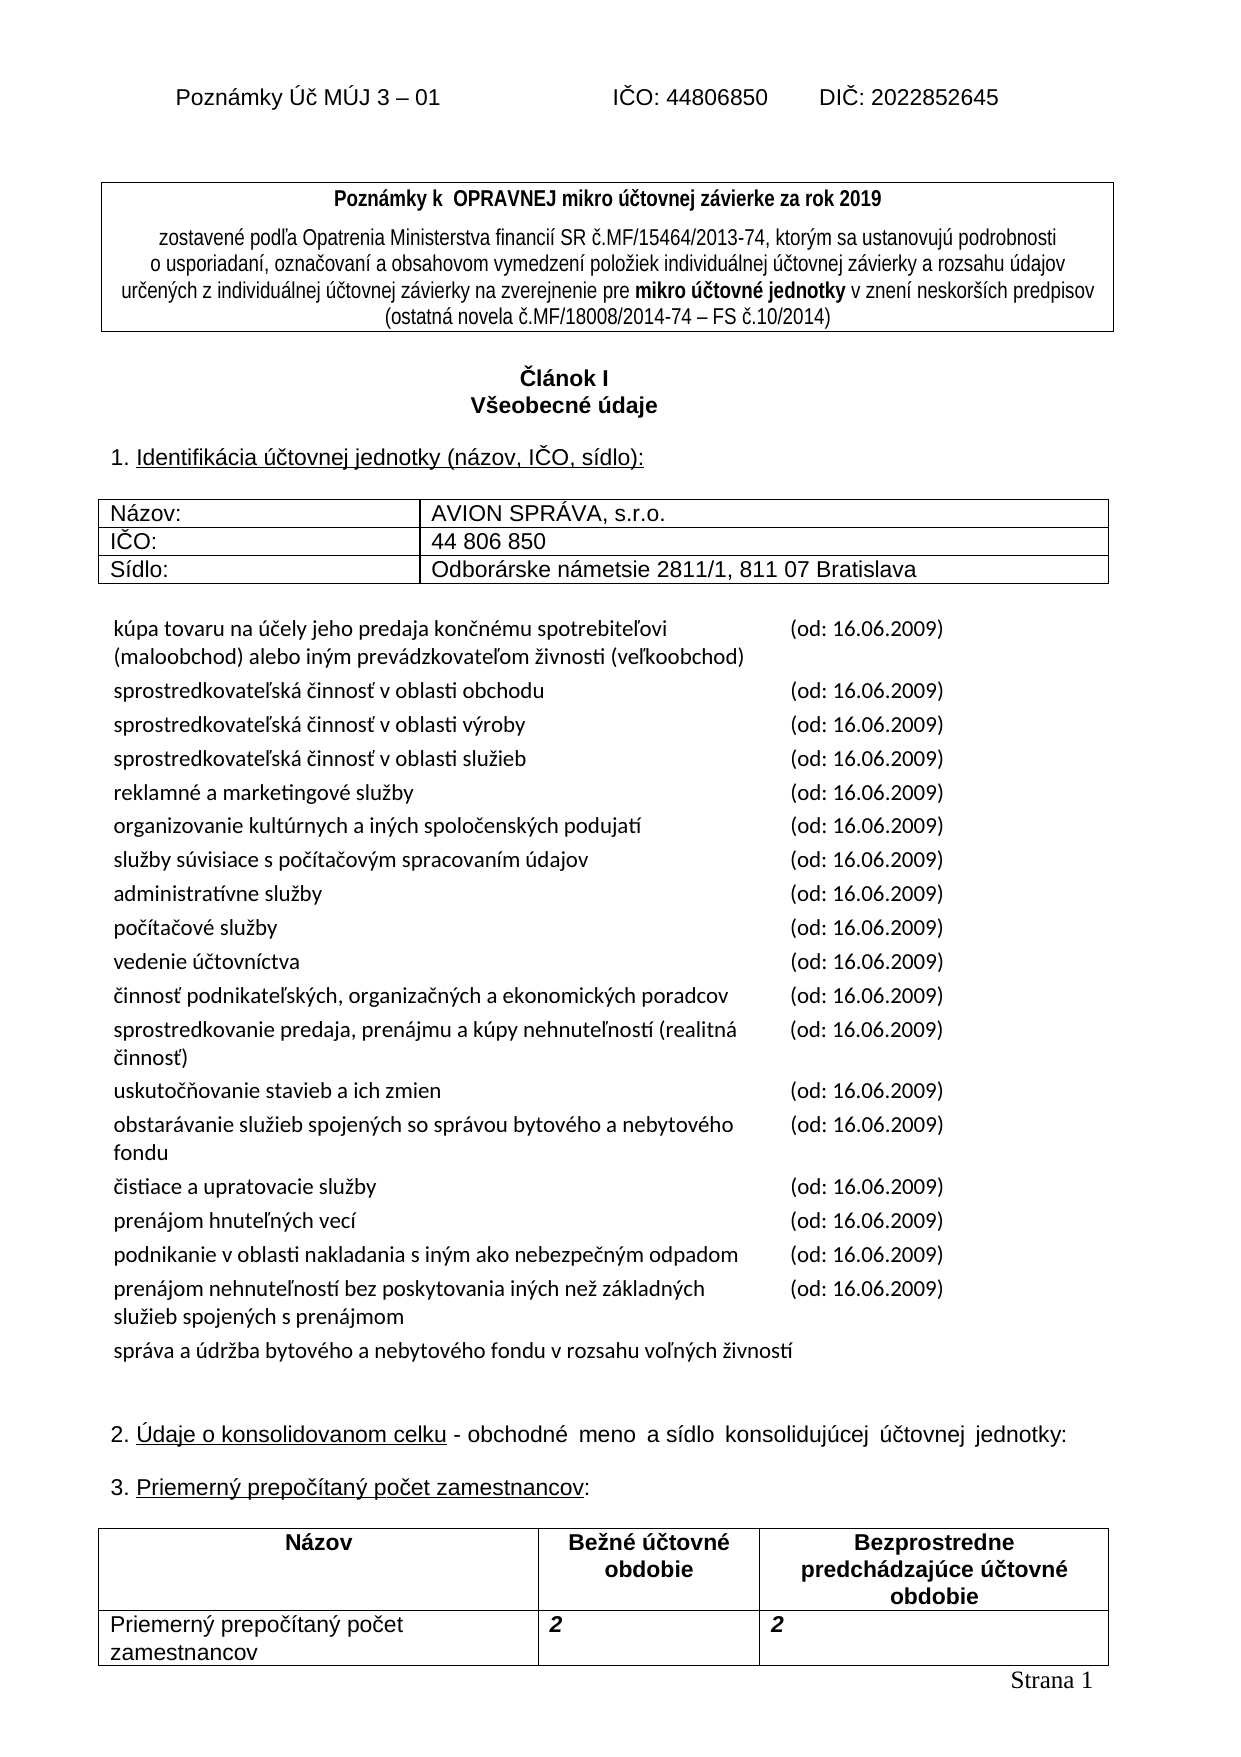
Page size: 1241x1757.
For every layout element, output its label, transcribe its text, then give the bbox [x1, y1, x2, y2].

table_header sprostredkovanie predaja, prenájmu a kúpy nehnuteľností (realitná činnosť) [110, 1012, 776, 1074]
table_header (od: 16.06.2009) [777, 1074, 1105, 1108]
subtitle Článok I [110, 365, 1018, 392]
table_header (od: 16.06.2009) [777, 673, 1105, 707]
table_header správa a údržba bytového a nebytového fondu v rozsahu voľných živností [110, 1333, 1105, 1367]
table_cell Priemerný prepočítaný počet zamestnancov [99, 1611, 538, 1665]
table_header prenájom nehnuteľností bez poskytovania iných než základných služieb spojených s prenájmom [110, 1271, 777, 1333]
table_header kúpa tovaru na účely jeho predaja končnému spotrebiteľovi (maloobchod) alebo iným prevádzkovateľom živnosti (veľkoobchod) [110, 611, 777, 673]
table_header čistiace a upratovacie služby [110, 1170, 777, 1203]
table_header (od: 16.06.2009) [777, 910, 1105, 944]
text 2. Údaje o konsolidovanom celku - obchodné meno a sídlo konsolidujúcej účtovnej jednotky: [110, 1421, 1105, 1447]
table_header počítačové služby [110, 910, 777, 944]
table_header (od: 16.06.2009) [777, 1170, 1105, 1203]
table_header sprostredkovateľská činnosť v oblasti obchodu [110, 673, 777, 707]
text (ostatná novela č.MF/18008/2014-74 – FS č.10/2014) [102, 300, 1113, 331]
table_header (od: 16.06.2009) [777, 1271, 1105, 1333]
table_header podnikanie v oblasti nakladania s iným ako nebezpečným odpadom [110, 1237, 777, 1271]
table_cell IČO: [99, 528, 419, 555]
table_header reklamné a marketingové služby [110, 775, 777, 809]
text Všeobecné údaje [110, 392, 1017, 418]
table_header (od: 16.06.2009) [777, 1108, 1105, 1169]
table_header (od: 16.06.2009) [777, 876, 1105, 910]
text 1. Identifikácia účtovnej jednotky (názov, IČO, sídlo): [110, 444, 1105, 470]
table_header AVION SPRÁVA, s.r.o. [421, 500, 1108, 527]
table_cell Odborárske námetsie 2811/1, 811 07 Bratislava [421, 556, 1108, 583]
table_header (od: 16.06.2009) [777, 707, 1105, 741]
table_header (od: 16.06.2009) [777, 1203, 1105, 1237]
table_header (od: 16.06.2009) [777, 775, 1105, 809]
table_header organizovanie kultúrnych a iných spoločenských podujatí [110, 809, 777, 843]
table_header Bezprostredne predchádzajúce účtovné obdobie [760, 1529, 1108, 1610]
table_header (od: 16.06.2009) [777, 741, 1105, 775]
table_header Názov: [99, 500, 419, 527]
table_header prenájom hnuteľných vecí [110, 1203, 777, 1237]
table_cell 2 [539, 1611, 759, 1665]
table_header (od: 16.06.2009) [777, 809, 1105, 843]
table_header služby súvisiace s počítačovým spracovaním údajov [110, 843, 777, 876]
table_header (od: 16.06.2009) [777, 944, 1105, 978]
text zostavené podľa Opatrenia Ministerstva financií SR č.MF/15464/2013-74, ktorým sa ustanovujú podrobnosti o usporiadaní, označovaní a obsahovom vymedzení položiek individuálnej účtovnej závierky a rozsahu údajov určených z individuálnej účtovnej závierky na zverejnenie pre mikro účtovné jednotky v znení neskorších predpisov [102, 221, 1113, 300]
table_header (od: 16.06.2009) [777, 978, 1105, 1012]
table_header sprostredkovateľská činnosť v oblasti výroby [110, 707, 777, 741]
table_cell 44 806 850 [421, 528, 1108, 555]
text 3. Priemerný prepočítaný počet zamestnancov: [110, 1474, 1105, 1501]
table_header uskutočňovanie stavieb a ich zmien [110, 1074, 777, 1108]
table_header činnosť podnikateľských, organizačných a ekonomických poradcov [110, 978, 777, 1012]
table_header vedenie účtovníctva [110, 944, 777, 978]
table_header sprostredkovateľská činnosť v oblasti služieb [110, 741, 777, 775]
table_cell Sídlo: [99, 556, 419, 583]
table_header (od: 16.06.2009) [777, 611, 1105, 673]
table_header obstarávanie služieb spojených so správou bytového a nebytového fondu [110, 1108, 777, 1169]
table_cell 2 [760, 1611, 1108, 1665]
table_header (od: 16.06.2009) [776, 1012, 1105, 1074]
text Poznámky k OPRAVNEJ mikro účtovnej závierke za rok 2019 [102, 183, 1113, 211]
table_header (od: 16.06.2009) [777, 1237, 1105, 1271]
table_header administratívne služby [110, 876, 777, 910]
table_header Bežné účtovné obdobie [539, 1529, 759, 1610]
table_header Názov [99, 1529, 538, 1610]
table_header (od: 16.06.2009) [777, 843, 1105, 876]
